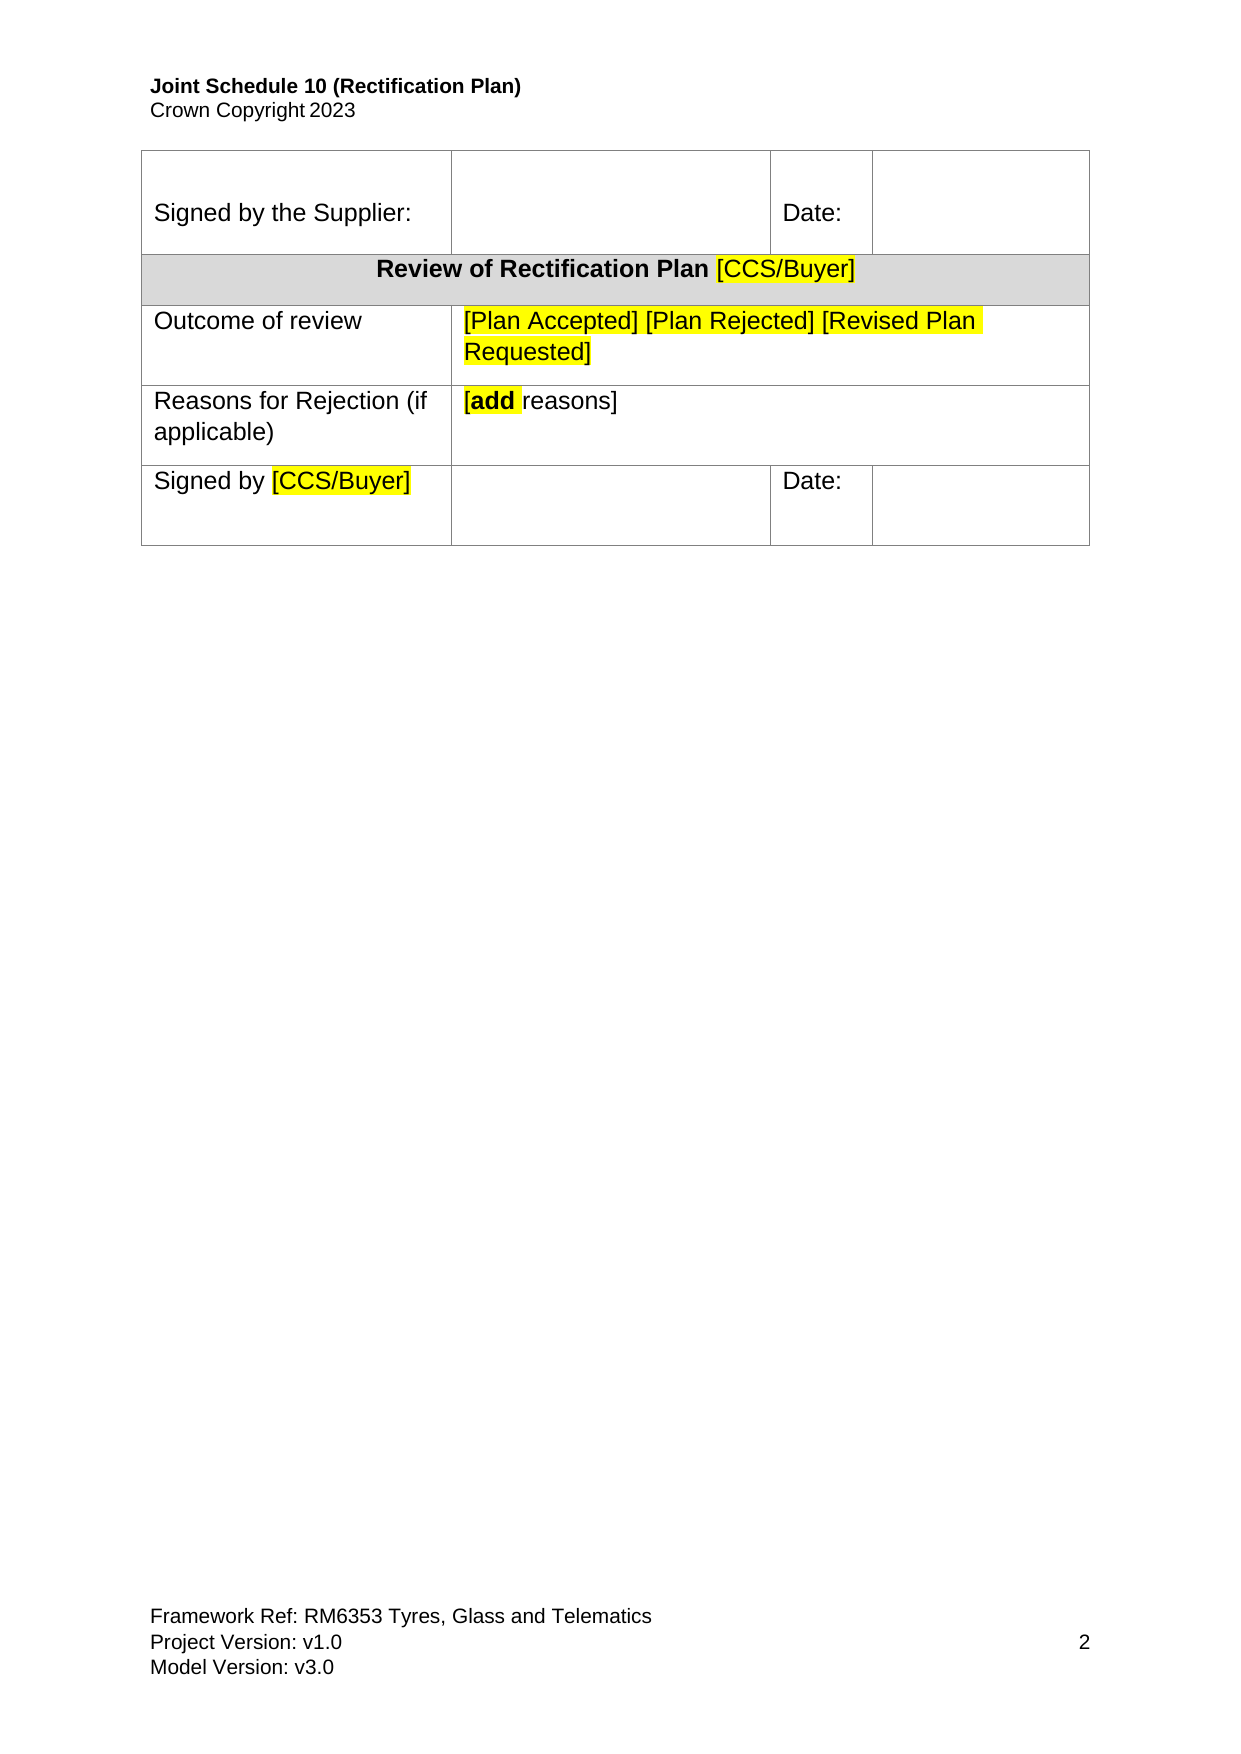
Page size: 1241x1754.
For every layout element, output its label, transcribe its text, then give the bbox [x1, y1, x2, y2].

table_cell [873, 466, 1089, 545]
table_cell Review of Rectification Plan [CCS/Buyer] [142, 255, 1089, 305]
table_cell Outcome of review [142, 306, 451, 385]
table_cell [452, 466, 770, 545]
table_cell [add reasons] [452, 386, 1089, 465]
table_cell Signed by the Supplier: [142, 151, 451, 253]
table_cell Reasons for Rejection (if applicable) [142, 386, 451, 465]
table_cell [Plan Accepted] [Plan Rejected] [Revised Plan Requested] [452, 306, 1089, 385]
table_cell Date: [771, 151, 872, 253]
table_cell Date: [771, 466, 872, 545]
table_cell [873, 151, 1089, 253]
table_cell [452, 151, 770, 253]
table_cell Signed by [CCS/Buyer] [142, 466, 451, 545]
